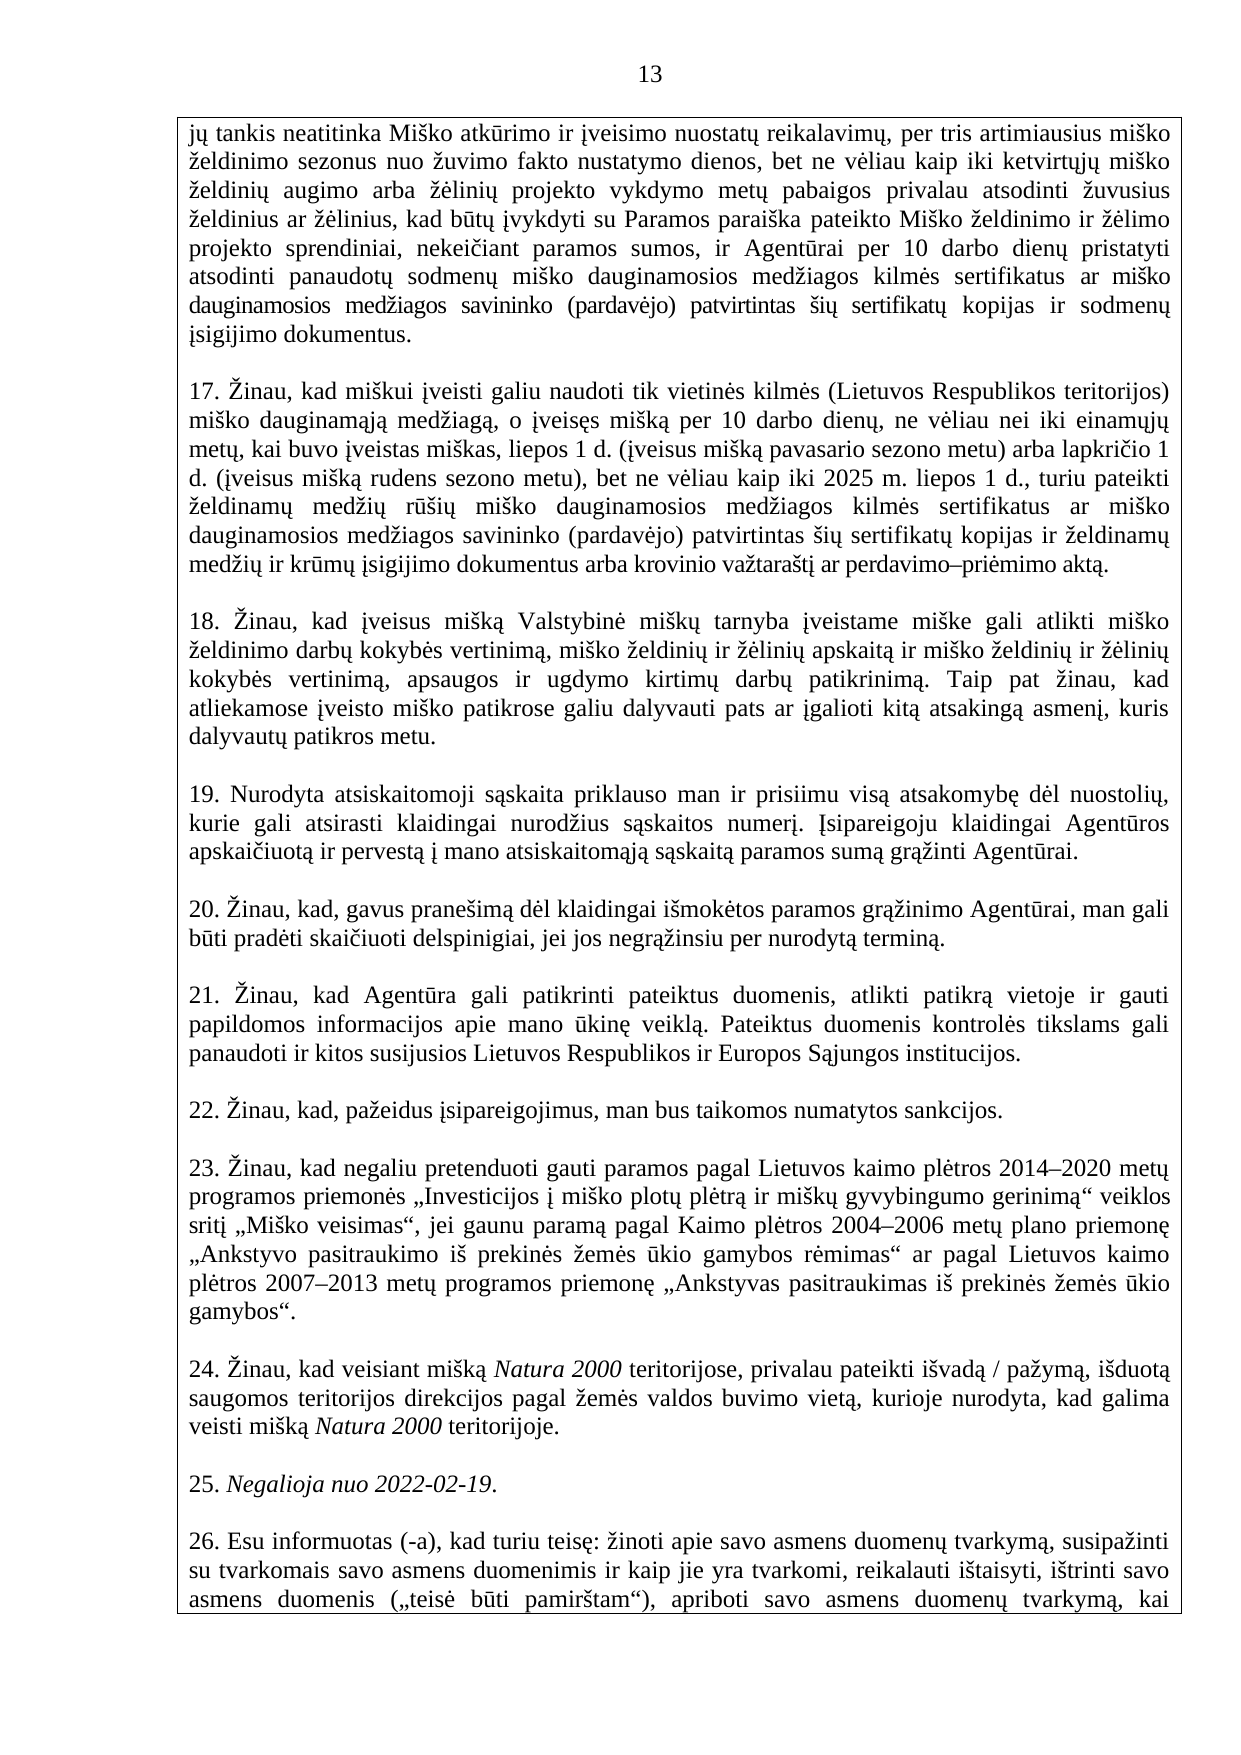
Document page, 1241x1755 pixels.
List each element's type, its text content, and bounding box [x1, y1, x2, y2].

table_header jų tankis neatitinka Miško atkūrimo ir įveisimo nuostatų reikalavimų, per tris artimiausius miško želdinimo sezonus nuo žuvimo fakto nustatymo dienos, bet ne vėliau kaip iki ketvirtųjų miško želdinių augimo arba žėlinių projekto vykdymo metų pabaigos privalau atsodinti žuvusius želdinius ar žėlinius, kad būtų įvykdyti su Paramos paraiška pateikto Miško želdinimo ir žėlimo projekto sprendiniai, nekeičiant paramos sumos, ir Agentūrai per 10 darbo dienų pristatyti atsodinti panaudotų sodmenų miško dauginamosios medžiagos kilmės sertifikatus ar miško dauginamosios medžiagos savininko (pardavėjo) patvirtintas šių sertifikatų kopijas ir sodmenų įsigijimo dokumentus. 17. Žinau, kad miškui įveisti galiu naudoti tik vietinės kilmės (Lietuvos Respublikos teritorijos) miško dauginamąją medžiagą, o įveisęs mišką per 10 darbo dienų, ne vėliau nei iki einamųjų metų, kai buvo įveistas miškas, liepos 1 d. (įveisus mišką pavasario sezono metu) arba lapkričio 1 d. (įveisus mišką rudens sezono metu), bet ne vėliau kaip iki 2025 m. liepos 1 d., turiu pateikti želdinamų medžių rūšių miško dauginamosios medžiagos kilmės sertifikatus ar miško dauginamosios medžiagos savininko (pardavėjo) patvirtintas šių sertifikatų kopijas ir želdinamų medžių ir krūmų įsigijimo dokumentus arba krovinio važtaraštį ar perdavimo–priėmimo aktą. 18. Žinau, kad įveisus mišką Valstybinė miškų tarnyba įveistame miške gali atlikti miško želdinimo darbų kokybės vertinimą, miško želdinių ir žėlinių apskaitą ir miško želdinių ir žėlinių kokybės vertinimą, apsaugos ir ugdymo kirtimų darbų patikrinimą. Taip pat žinau, kad atliekamose įveisto miško patikrose galiu dalyvauti pats ar įgalioti kitą atsakingą asmenį, kuris dalyvautų patikros metu. 19. Nurodyta atsiskaitomoji sąskaita priklauso man ir prisiimu visą atsakomybę dėl nuostolių, kurie gali atsirasti klaidingai nurodžius sąskaitos numerį. Įsipareigoju klaidingai Agentūros apskaičiuotą ir pervestą į mano atsiskaitomąją sąskaitą paramos sumą grąžinti Agentūrai. 20. Žinau, kad, gavus pranešimą dėl klaidingai išmokėtos paramos grąžinimo Agentūrai, man gali būti pradėti skaičiuoti delspinigiai, jei jos negrąžinsiu per nurodytą terminą. 21. Žinau, kad Agentūra gali patikrinti pateiktus duomenis, atlikti patikrą vietoje ir gauti papildomos informacijos apie mano ūkinę veiklą. Pateiktus duomenis kontrolės tikslams gali panaudoti ir kitos susijusios Lietuvos Respublikos ir Europos Sąjungos institucijos. 22. Žinau, kad, pažeidus įsipareigojimus, man bus taikomos numatytos sankcijos. 23. Žinau, kad negaliu pretenduoti gauti paramos pagal Lietuvos kaimo plėtros 2014–2020 metų programos priemonės „Investicijos į miško plotų plėtrą ir miškų gyvybingumo gerinimą“ veiklos sritį „Miško veisimas“, jei gaunu paramą pagal Kaimo plėtros 2004–2006 metų plano priemonę „Ankstyvo pasitraukimo iš prekinės žemės ūkio gamybos rėmimas“ ar pagal Lietuvos kaimo plėtros 2007–2013 metų programos priemonę „Ankstyvas pasitraukimas iš prekinės žemės ūkio gamybos“. 24. Žinau, kad veisiant mišką Natura 2000 teritorijose, privalau pateikti išvadą / pažymą, išduotą saugomos teritorijos direkcijos pagal žemės valdos buvimo vietą, kurioje nurodyta, kad galima veisti mišką Natura 2000 teritorijoje. 25. Negalioja nuo 2022-02-19. 26. Esu informuotas (-a), kad turiu teisę: žinoti apie savo asmens duomenų tvarkymą, susipažinti su tvarkomais savo asmens duomenimis ir kaip jie yra tvarkomi, reikalauti ištaisyti, ištrinti savo asmens duomenis („teisė būti pamirštam“), apriboti savo asmens duomenų tvarkymą, kai [178, 118, 1181, 1613]
